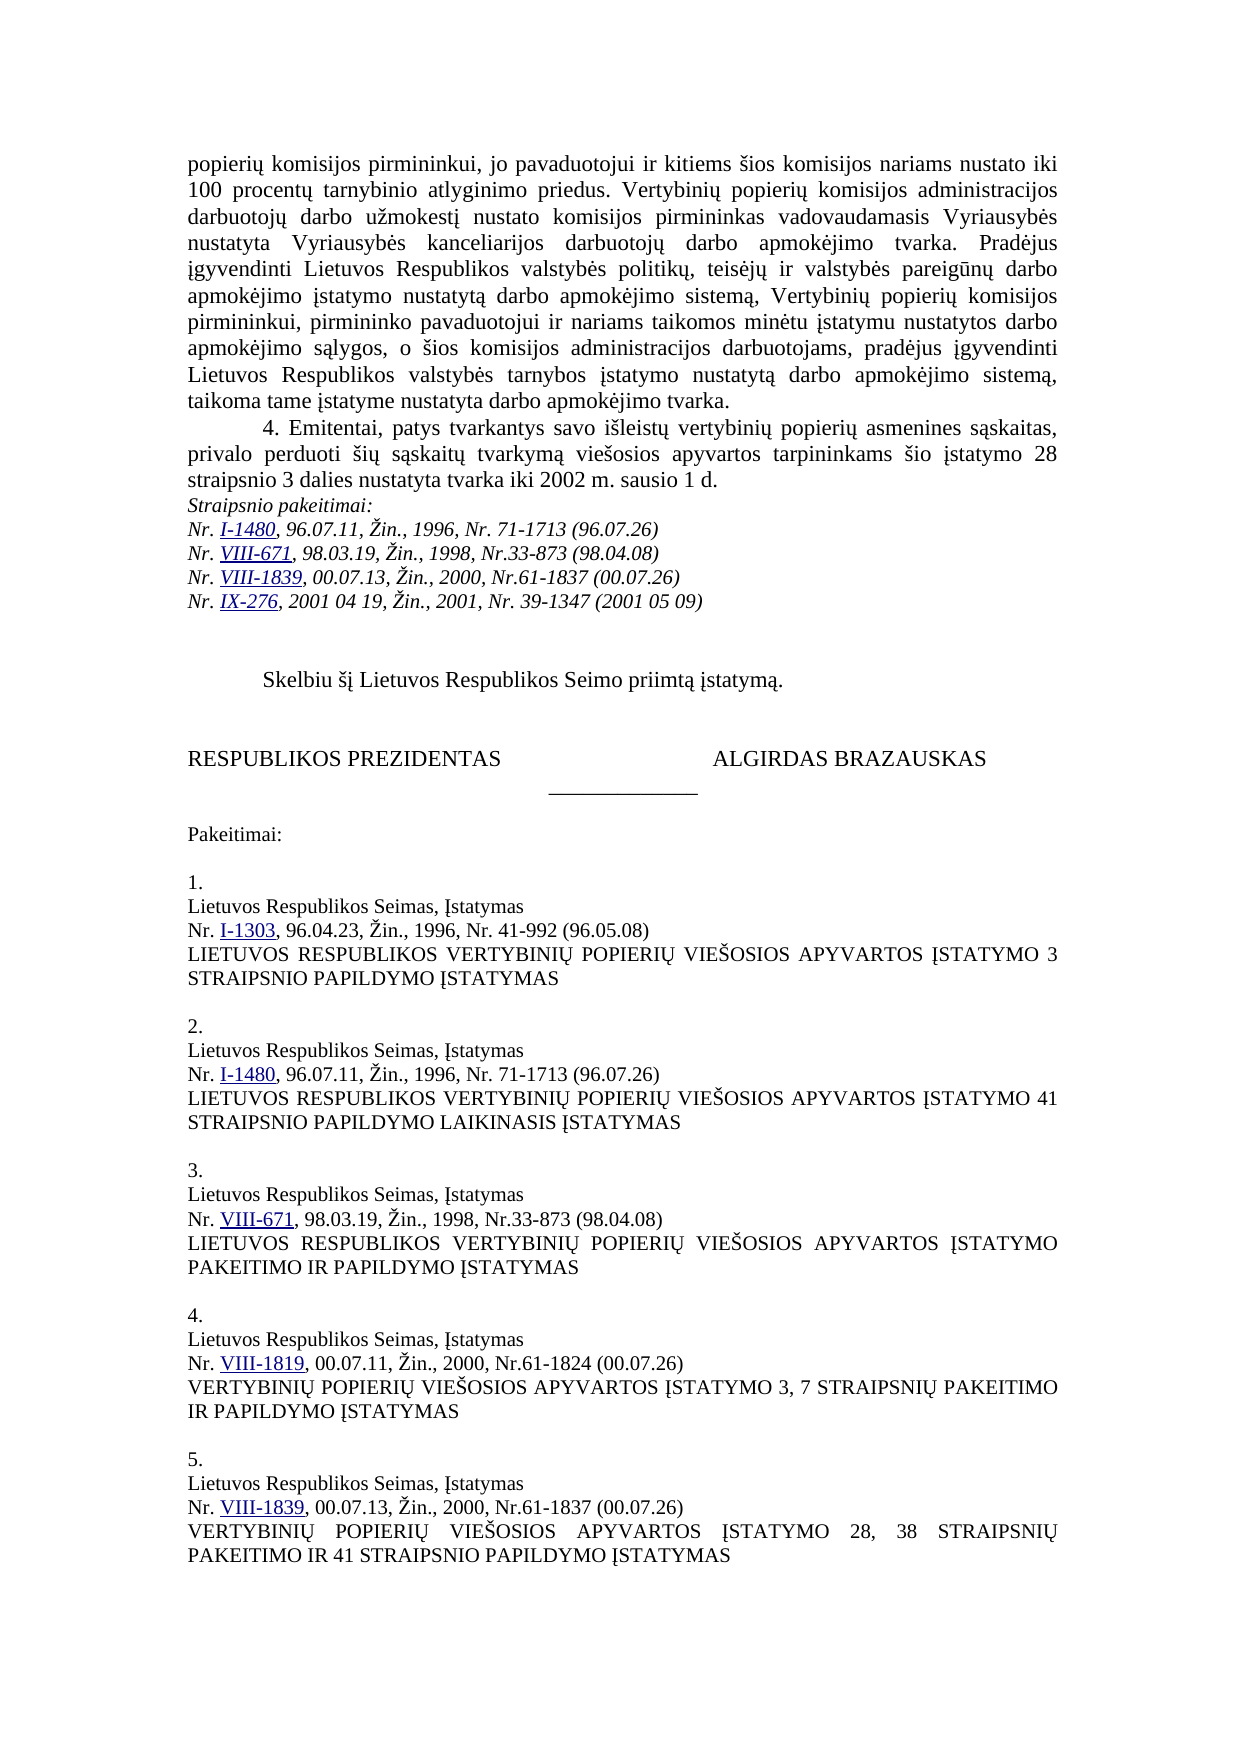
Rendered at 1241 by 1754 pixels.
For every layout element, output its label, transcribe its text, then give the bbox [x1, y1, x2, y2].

text Lietuvos Respublikos Seimas, Įstatymas [187, 1038, 1059, 1062]
text Nr. VIII-1839, 00.07.13, Žin., 2000, Nr.61-1837 (00.07.26) [187, 565, 1059, 589]
text RESPUBLIKOS PREZIDENTAS ALGIRDAS BRAZAUSKAS [187, 745, 1059, 771]
text 5. [187, 1447, 1059, 1471]
text popierių komisijos pirmininkui, jo pavaduotojui ir kitiems šios komisijos nariams nustato iki 100 procentų tarnybinio atlyginimo priedus. Vertybinių popierių komisijos administracijos darbuotojų darbo užmokestį nustato komisijos pirmininkas vadovaudamasis Vyriausybės nustatyta Vyriausybės kanceliarijos darbuotojų darbo apmokėjimo tvarka. Pradėjus įgyvendinti Lietuvos Respublikos valstybės politikų, teisėjų ir valstybės pareigūnų darbo apmokėjimo įstatymo nustatytą darbo apmokėjimo sistemą, Vertybinių popierių komisijos pirmininkui, pirmininko pavaduotojui ir nariams taikomos minėtu įstatymu nustatytos darbo apmokėjimo sąlygos, o šios komisijos administracijos darbuotojams, pradėjus įgyvendinti Lietuvos Respublikos valstybės tarnybos įstatymo nustatytą darbo apmokėjimo sistemą, taikoma tame įstatyme nustatyta darbo apmokėjimo tvarka. [187, 150, 1059, 413]
text VERTYBINIŲ POPIERIŲ VIEŠOSIOS APYVARTOS ĮSTATYMO 28, 38 STRAIPSNIŲ PAKEITIMO IR 41 STRAIPSNIO PAPILDYMO ĮSTATYMAS [187, 1519, 1059, 1567]
text LIETUVOS RESPUBLIKOS VERTYBINIŲ POPIERIŲ VIEŠOSIOS APYVARTOS ĮSTATYMO PAKEITIMO IR PAPILDYMO ĮSTATYMAS [187, 1231, 1059, 1279]
text 3. [187, 1158, 1059, 1182]
text Straipsnio pakeitimai: [187, 493, 1059, 517]
text Lietuvos Respublikos Seimas, Įstatymas [187, 1471, 1059, 1495]
text VERTYBINIŲ POPIERIŲ VIEŠOSIOS APYVARTOS ĮSTATYMO 3, 7 STRAIPSNIŲ PAKEITIMO IR PAPILDYMO ĮSTATYMAS [187, 1375, 1059, 1423]
text Nr. I-1480, 96.07.11, Žin., 1996, Nr. 71-1713 (96.07.26) [187, 517, 1059, 541]
text Nr. VIII-1819, 00.07.11, Žin., 2000, Nr.61-1824 (00.07.26) [187, 1351, 1059, 1375]
text LIETUVOS RESPUBLIKOS VERTYBINIŲ POPIERIŲ VIEŠOSIOS APYVARTOS ĮSTATYMO 41 STRAIPSNIO PAPILDYMO LAIKINASIS ĮSTATYMAS [187, 1086, 1059, 1134]
text Lietuvos Respublikos Seimas, Įstatymas [187, 1182, 1059, 1206]
text Lietuvos Respublikos Seimas, Įstatymas [187, 1327, 1059, 1351]
text 1. [187, 869, 1059, 894]
text 4. Emitentai, patys tvarkantys savo išleistų vertybinių popierių asmenines sąskaitas, privalo perduoti šių sąskaitų tvarkymą viešosios apyvartos tarpininkams šio įstatymo 28 straipsnio 3 dalies nustatyta tvarka iki 2002 m. sausio 1 d. [187, 413, 1059, 493]
text Nr. I-1303, 96.04.23, Žin., 1996, Nr. 41-992 (96.05.08) [187, 918, 1059, 942]
text 4. [187, 1303, 1059, 1327]
text Lietuvos Respublikos Seimas, Įstatymas [187, 894, 1059, 918]
text _____________ [187, 771, 1059, 797]
text LIETUVOS RESPUBLIKOS VERTYBINIŲ POPIERIŲ VIEŠOSIOS APYVARTOS ĮSTATYMO 3 STRAIPSNIO PAPILDYMO ĮSTATYMAS [187, 942, 1059, 990]
text Nr. VIII-1839, 00.07.13, Žin., 2000, Nr.61-1837 (00.07.26) [187, 1495, 1059, 1519]
text Pakeitimai: [187, 821, 1059, 846]
text Nr. IX-276, 2001 04 19, Žin., 2001, Nr. 39-1347 (2001 05 09) [187, 589, 1059, 613]
text Nr. VIII-671, 98.03.19, Žin., 1998, Nr.33-873 (98.04.08) [187, 541, 1059, 565]
text 2. [187, 1014, 1059, 1038]
text Skelbiu šį Lietuvos Respublikos Seimo priimtą įstatymą. [187, 666, 1059, 692]
text Nr. VIII-671, 98.03.19, Žin., 1998, Nr.33-873 (98.04.08) [187, 1206, 1059, 1231]
text Nr. I-1480, 96.07.11, Žin., 1996, Nr. 71-1713 (96.07.26) [187, 1062, 1059, 1086]
